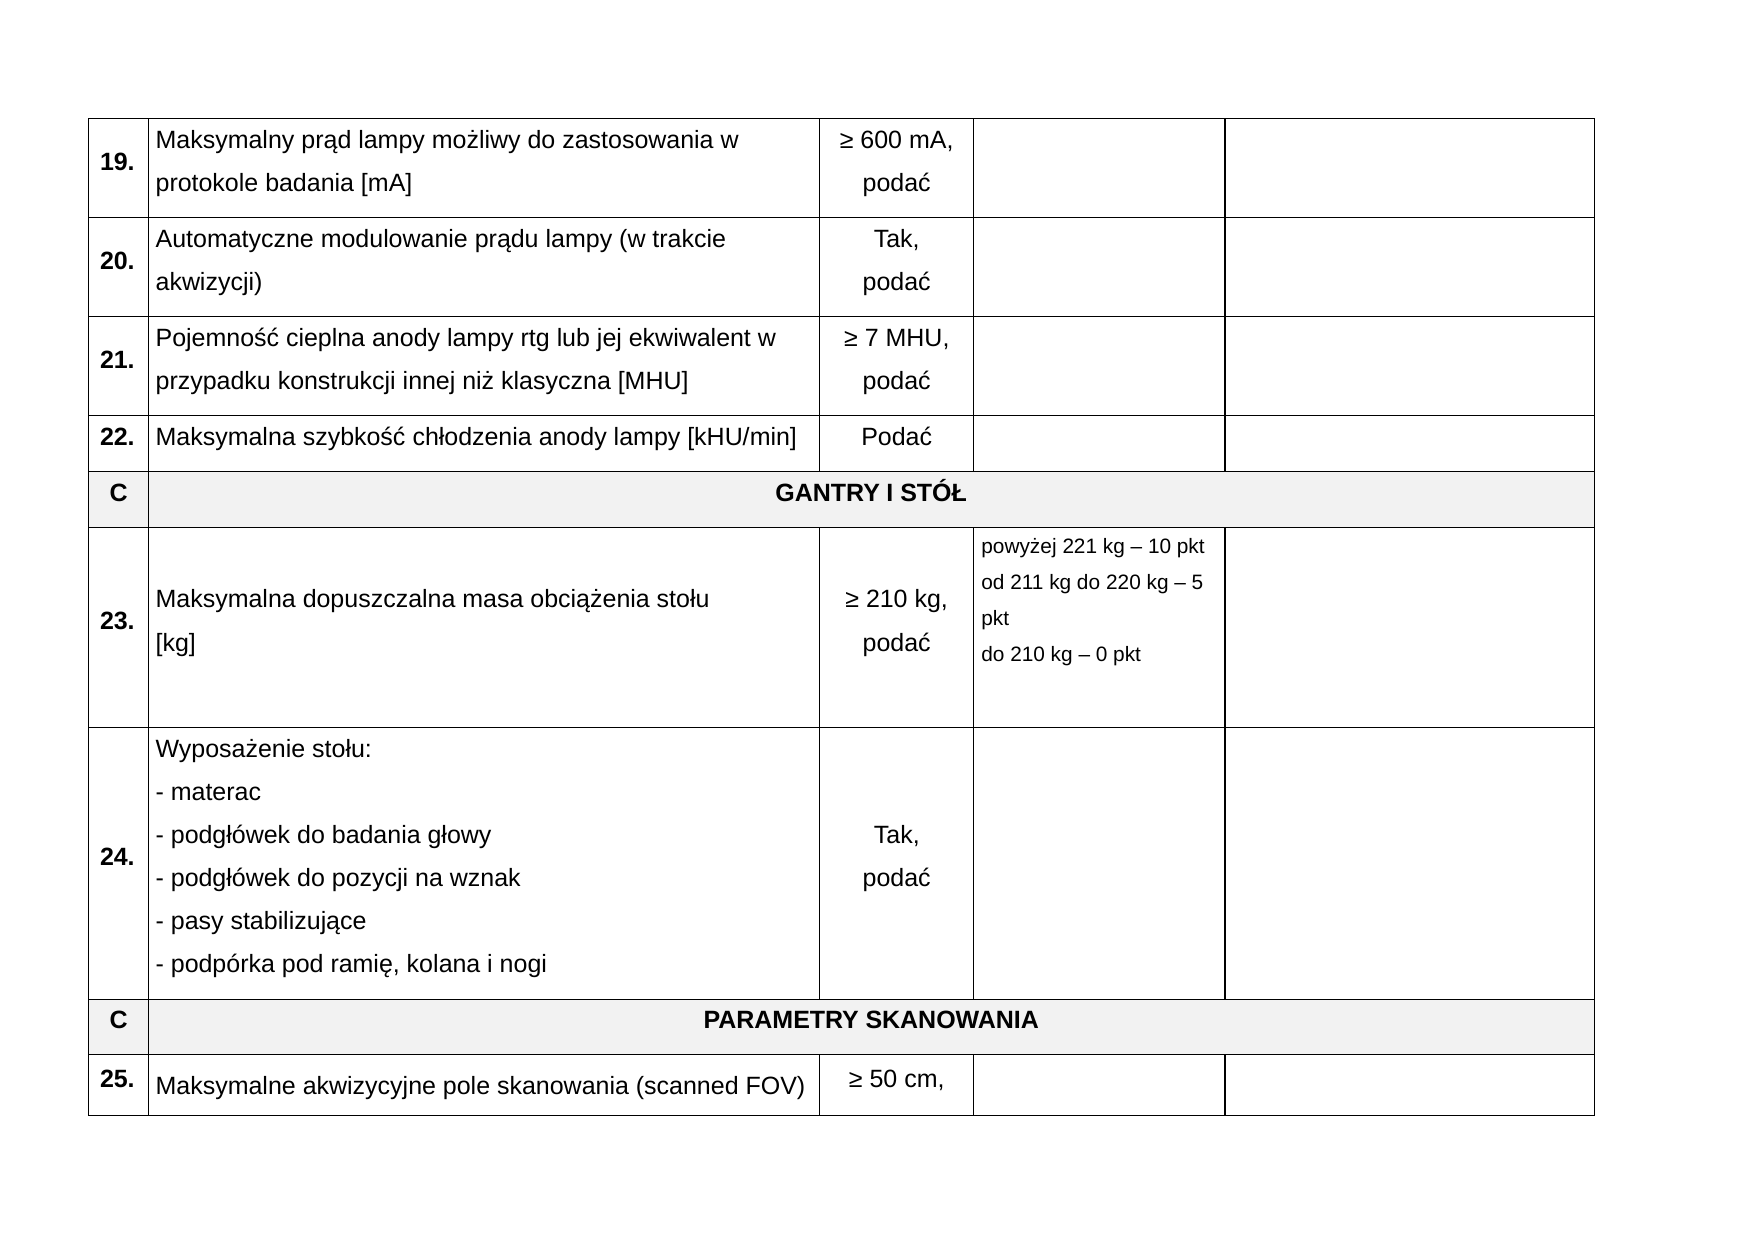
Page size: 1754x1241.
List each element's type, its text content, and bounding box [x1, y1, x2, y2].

table_cell ≥ 600 mA, podać [820, 119, 973, 217]
table_cell Podać [820, 416, 973, 471]
table_cell C [89, 1000, 148, 1054]
table_cell Maksymalny prąd lampy możliwy do zastosowania w protokole badania [mA] [149, 119, 819, 217]
table_cell ≥ 210 kg, podać [820, 528, 973, 727]
table_cell [89, 218, 148, 316]
table_cell [1226, 528, 1594, 727]
table_cell [89, 416, 148, 471]
table_cell PARAMETRY SKANOWANIA [149, 1000, 1594, 1054]
table_cell [89, 317, 148, 415]
table_cell Maksymalne akwizycyjne pole skanowania (scanned FOV) [149, 1055, 819, 1115]
table_cell Pojemność cieplna anody lampy rtg lub jej ekwiwalent w przypadku konstrukcji innej niż klasyczna [MHU] [149, 317, 819, 415]
table_cell [1226, 1055, 1594, 1115]
table_cell ≥ 7 MHU, podać [820, 317, 973, 415]
table_cell Wyposażenie stołu: - materac - podgłówek do badania głowy - podgłówek do pozycji na wznak - pasy stabilizujące - podpórka pod ramię, kolana i nogi [149, 728, 819, 998]
table_cell [89, 528, 148, 727]
table_cell [974, 119, 1224, 217]
table_cell [974, 1055, 1224, 1115]
table_cell [1226, 317, 1594, 415]
table_cell [89, 728, 148, 998]
table_cell [89, 1055, 148, 1115]
table_cell Tak, podać [820, 728, 973, 998]
table_cell [974, 218, 1224, 316]
table_cell [974, 317, 1224, 415]
table_cell [1226, 728, 1594, 998]
table_cell [89, 119, 148, 217]
table_cell [1226, 416, 1594, 471]
table_cell [1226, 218, 1594, 316]
table_cell Maksymalna szybkość chłodzenia anody lampy [kHU/min] [149, 416, 819, 471]
table_cell [974, 728, 1224, 998]
table_cell Tak, podać [820, 218, 973, 316]
table_cell Automatyczne modulowanie prądu lampy (w trakcie akwizycji) [149, 218, 819, 316]
table_cell powyżej 221 kg – 10 pkt od 211 kg do 220 kg – 5 pkt do 210 kg – 0 pkt [974, 528, 1224, 727]
table_cell Maksymalna dopuszczalna masa obciążenia stołu [kg] [149, 528, 819, 727]
table_cell [974, 416, 1224, 471]
table_cell C [89, 472, 148, 527]
table_cell GANTRY I STÓŁ [149, 472, 1594, 527]
table_cell ≥ 50 cm, [820, 1055, 973, 1115]
table_cell [1226, 119, 1594, 217]
